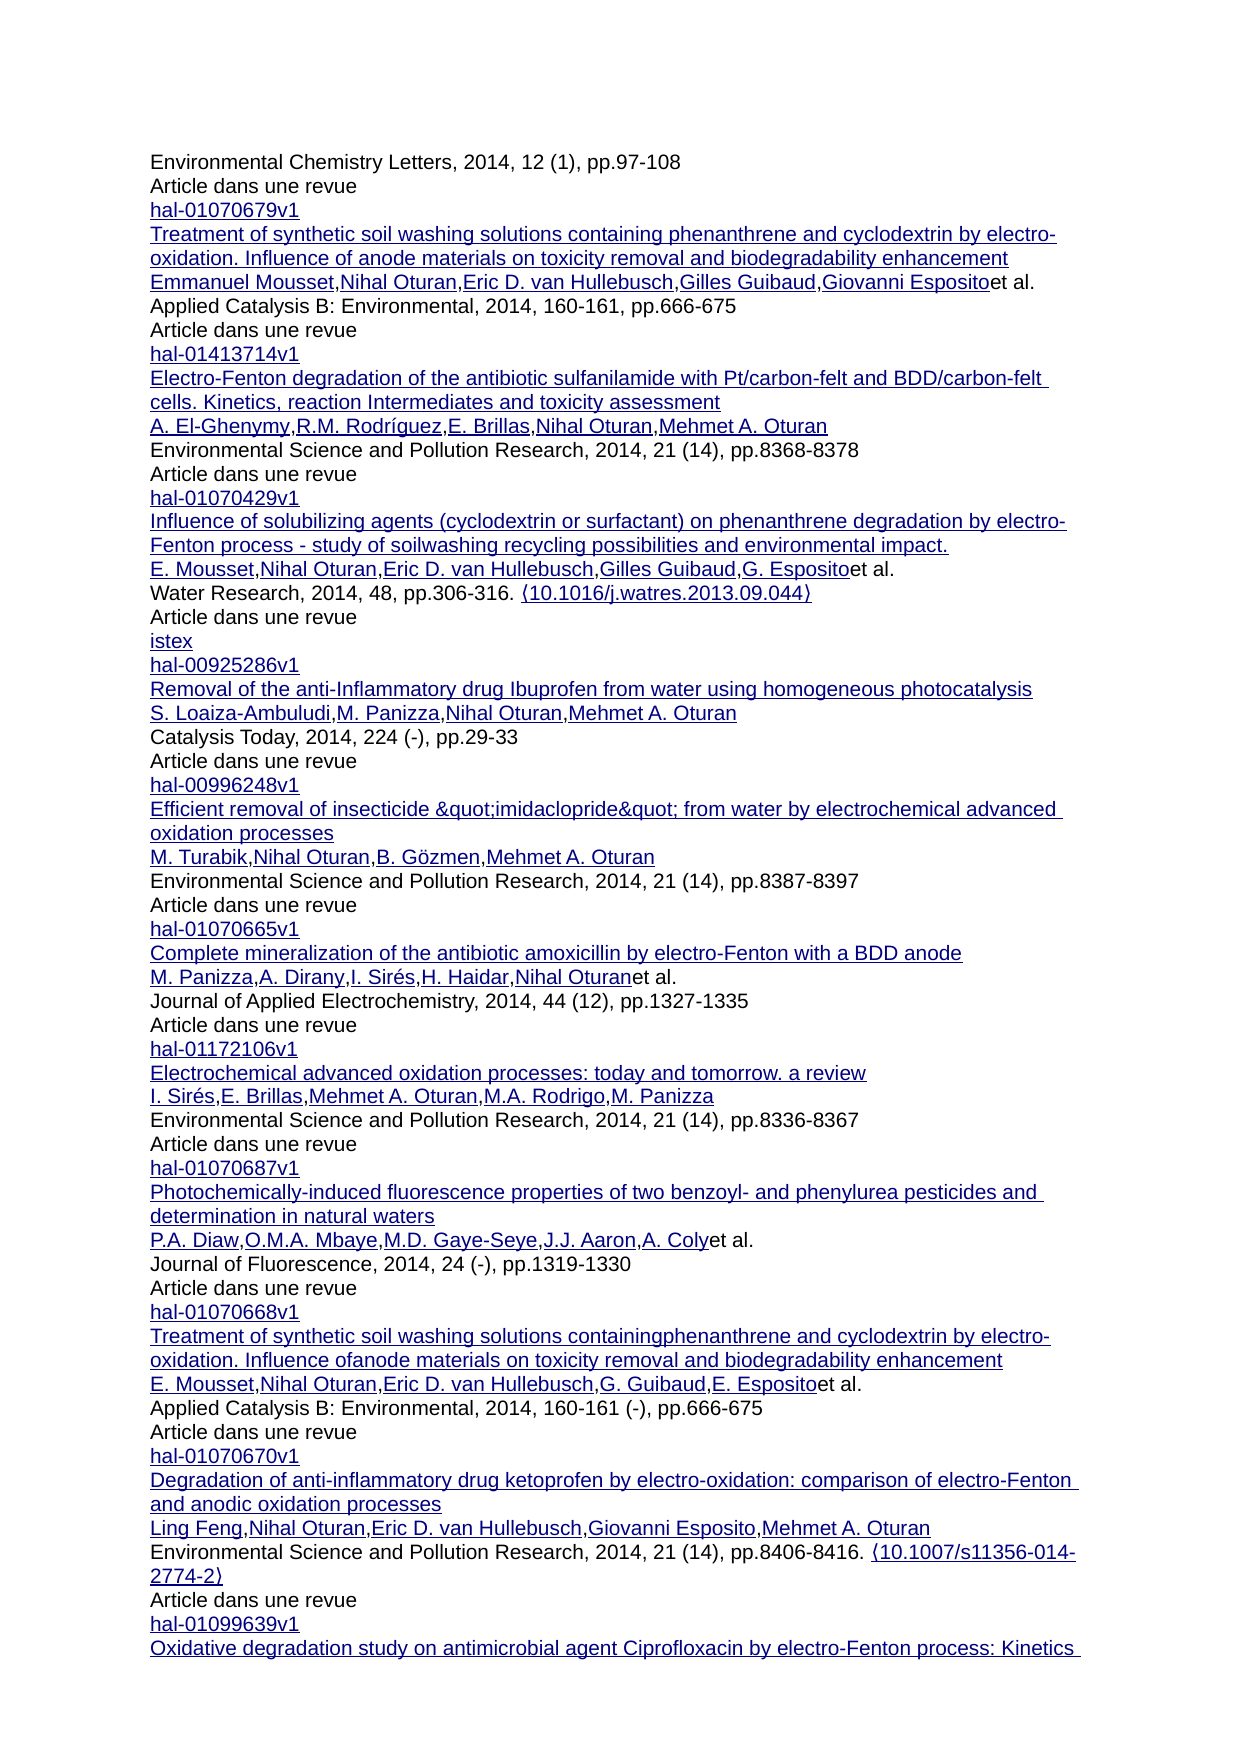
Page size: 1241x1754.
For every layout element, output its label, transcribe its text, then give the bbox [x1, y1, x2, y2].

table_cell Efficient removal of insecticide &quot;imidaclopride&quot; from water by electrochemical advanced oxidation processes M. Turabik,Nihal Oturan,B. Gözmen,Mehmet A. Oturan Environmental Science and Pollution Research, 2014, 21 (14), pp.8387-8397 Article dans une revue hal-01070665v1 [150, 797, 1090, 941]
table_cell Removal of the anti-Inflammatory drug Ibuprofen from water using homogeneous photocatalysis S. Loaiza-Ambuludi,M. Panizza,Nihal Oturan,Mehmet A. Oturan Catalysis Today, 2014, 224 (-), pp.29-33 Article dans une revue hal-00996248v1 [150, 677, 1090, 797]
table_cell Environmental Chemistry Letters, 2014, 12 (1), pp.97-108 Article dans une revue hal-01070679v1 [150, 150, 1090, 222]
table_cell Treatment of synthetic soil washing solutions containing phenanthrene and cyclodextrin by electro-oxidation. Influence of anode materials on toxicity removal and biodegradability enhancement Emmanuel Mousset,Nihal Oturan,Eric D. van Hullebusch,Gilles Guibaud,Giovanni Espositoet al. Applied Catalysis B: Environmental, 2014, 160-161, pp.666-675 Article dans une revue hal-01413714v1 [150, 222, 1090, 366]
table_cell Treatment of synthetic soil washing solutions containingphenanthrene and cyclodextrin by electro-oxidation. Influence ofanode materials on toxicity removal and biodegradability enhancement E. Mousset,Nihal Oturan,Eric D. van Hullebusch,G. Guibaud,E. Espositoet al. Applied Catalysis B: Environmental, 2014, 160-161 (-), pp.666-675 Article dans une revue hal-01070670v1 [150, 1324, 1090, 1468]
table_cell Electro-Fenton degradation of the antibiotic sulfanilamide with Pt/carbon-felt and BDD/carbon-felt cells. Kinetics, reaction Intermediates and toxicity assessment A. El-Ghenymy,R.M. Rodríguez,E. Brillas,Nihal Oturan,Mehmet A. Oturan Environmental Science and Pollution Research, 2014, 21 (14), pp.8368-8378 Article dans une revue hal-01070429v1 [150, 366, 1090, 509]
table_cell Oxidative degradation study on antimicrobial agent Ciprofloxacin by electro-Fenton process: Kinetics [150, 1635, 1090, 1659]
table_cell Degradation of anti-inflammatory drug ketoprofen by electro-oxidation: comparison of electro-Fenton and anodic oxidation processes Ling Feng,Nihal Oturan,Eric D. van Hullebusch,Giovanni Esposito,Mehmet A. Oturan Environmental Science and Pollution Research, 2014, 21 (14), pp.8406-8416. ⟨10.1007/s11356-014-2774-2⟩ Article dans une revue hal-01099639v1 [150, 1468, 1090, 1635]
table_cell Electrochemical advanced oxidation processes: today and tomorrow. a review I. Sirés,E. Brillas,Mehmet A. Oturan,M.A. Rodrigo,M. Panizza Environmental Science and Pollution Research, 2014, 21 (14), pp.8336-8367 Article dans une revue hal-01070687v1 [150, 1060, 1090, 1180]
table_cell Photochemically-induced fluorescence properties of two benzoyl- and phenylurea pesticides and determination in natural waters P.A. Diaw,O.M.A. Mbaye,M.D. Gaye-Seye,J.J. Aaron,A. Colyet al. Journal of Fluorescence, 2014, 24 (-), pp.1319-1330 Article dans une revue hal-01070668v1 [150, 1180, 1090, 1324]
table_cell Influence of solubilizing agents (cyclodextrin or surfactant) on phenanthrene degradation by electro-Fenton process - study of soilwashing recycling possibilities and environmental impact. E. Mousset,Nihal Oturan,Eric D. van Hullebusch,Gilles Guibaud,G. Espositoet al. Water Research, 2014, 48, pp.306-316. ⟨10.1016/j.watres.2013.09.044⟩ Article dans une revue istex hal-00925286v1 [150, 509, 1090, 677]
table_cell Complete mineralization of the antibiotic amoxicillin by electro-Fenton with a BDD anode M. Panizza,A. Dirany,I. Sirés,H. Haidar,Nihal Oturanet al. Journal of Applied Electrochemistry, 2014, 44 (12), pp.1327-1335 Article dans une revue hal-01172106v1 [150, 941, 1090, 1060]
